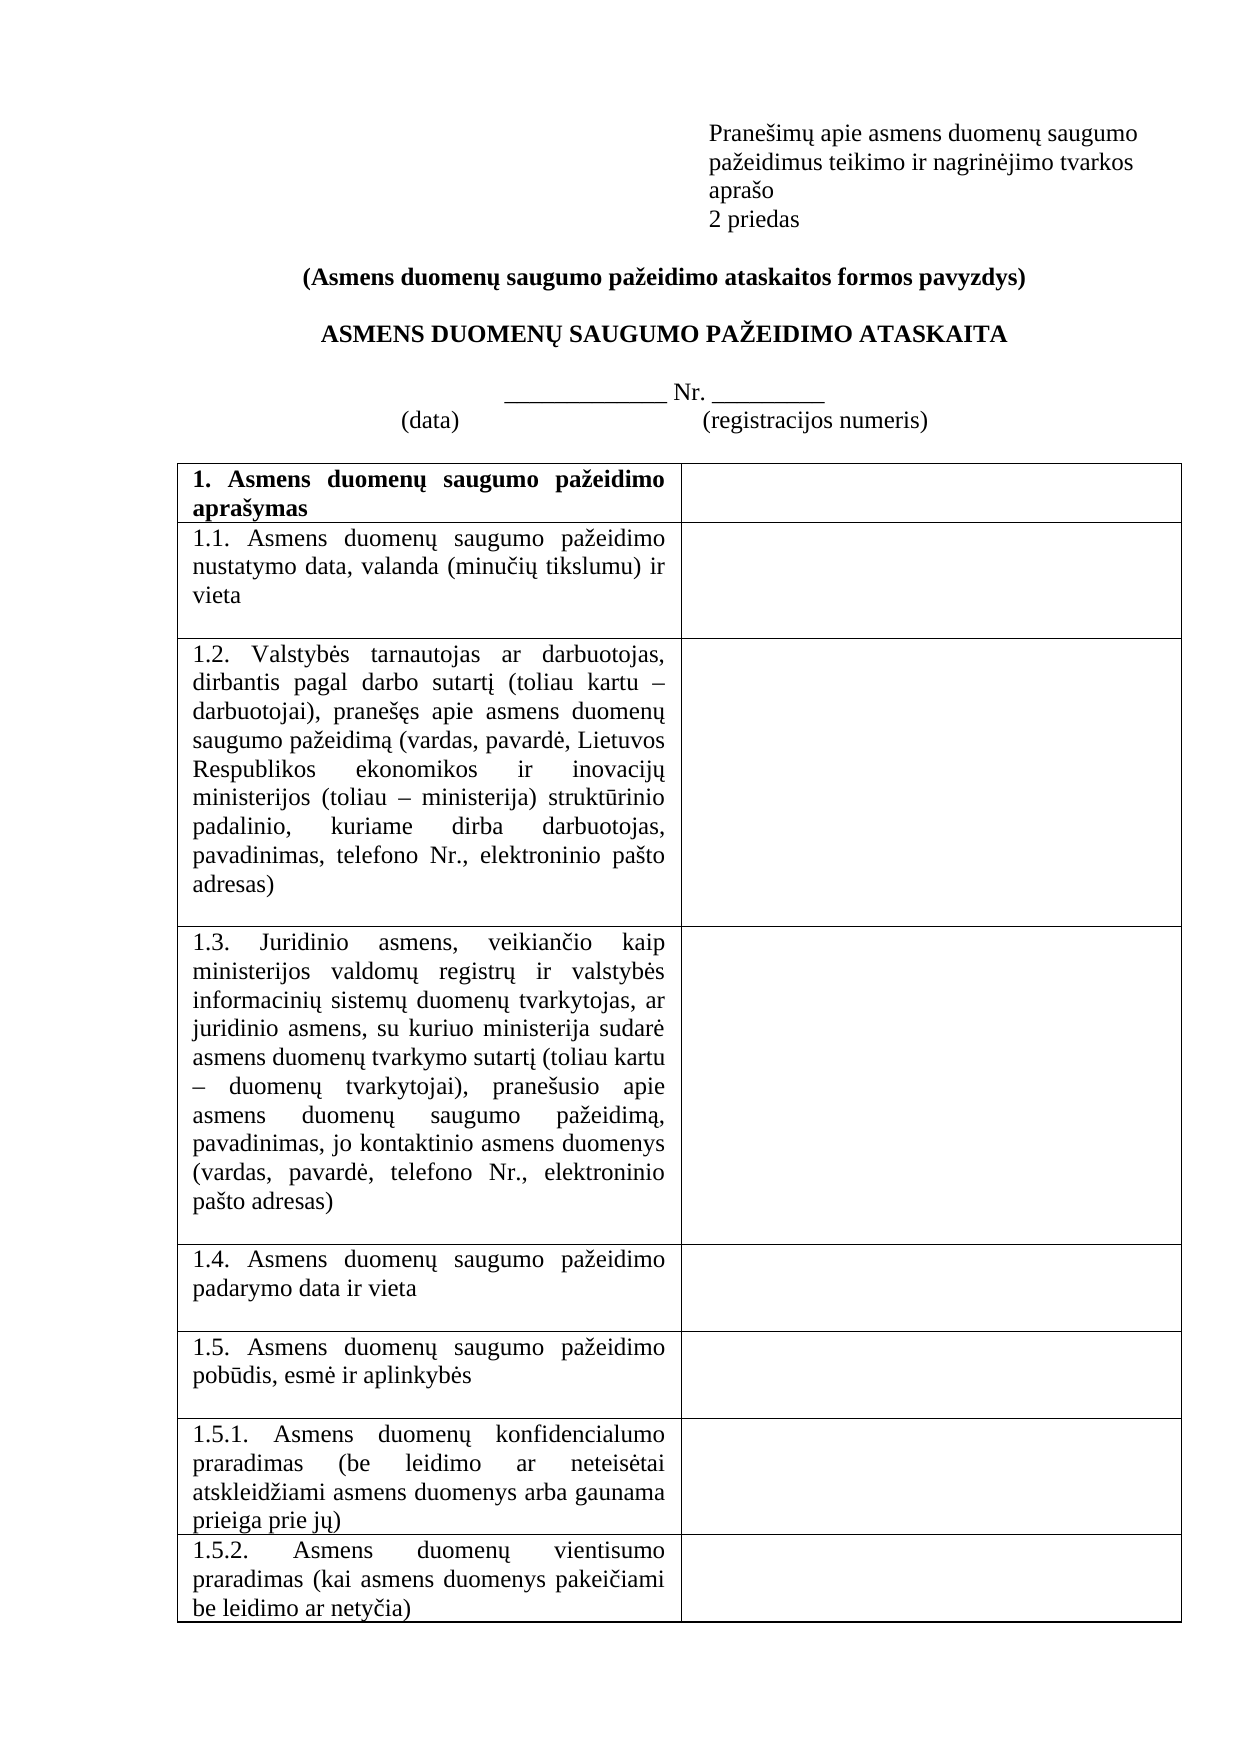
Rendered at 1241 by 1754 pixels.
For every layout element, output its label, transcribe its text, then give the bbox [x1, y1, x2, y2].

table_cell [682, 1332, 1181, 1418]
text aprašo [709, 176, 1152, 204]
text (data) (registracijos numeris) [177, 406, 1152, 434]
text (Asmens duomenų saugumo pažeidimo ataskaitos formos pavyzdys) [177, 262, 1152, 291]
table_cell [682, 639, 1181, 926]
table_cell 1.5.1. Asmens duomenų konfidencialumo praradimas (be leidimo ar neteisėtai atskleidžiami asmens duomenys arba gaunama prieiga prie jų) [178, 1419, 681, 1534]
table_cell [682, 1535, 1181, 1621]
table_cell [682, 1245, 1181, 1331]
table_header [682, 464, 1181, 522]
table_header 1. Asmens duomenų saugumo pažeidimo aprašymas [178, 464, 681, 522]
text 2 priedas [709, 204, 1152, 233]
table_cell [682, 523, 1181, 638]
text pažeidimus teikimo ir nagrinėjimo tvarkos [709, 147, 1152, 176]
table_cell 1.3. Juridinio asmens, veikiančio kaip ministerijos valdomų registrų ir valstybės informacinių sistemų duomenų tvarkytojas, ar juridinio asmens, su kuriuo ministerija sudarė asmens duomenų tvarkymo sutartį (toliau kartu – duomenų tvarkytojai), pranešusio apie asmens duomenų saugumo pažeidimą, pavadinimas, jo kontaktinio asmens duomenys (vardas, pavardė, telefono Nr., elektroninio pašto adresas) [178, 927, 681, 1243]
table_cell 1.5.2. Asmens duomenų vientisumo praradimas (kai asmens duomenys pakeičiami be leidimo ar netyčia) [178, 1535, 681, 1621]
table_cell 1.1. Asmens duomenų saugumo pažeidimo nustatymo data, valanda (minučių tikslumu) ir vieta [178, 523, 681, 638]
text ASMENS DUOMENŲ SAUGUMO PAŽEIDIMO ATASKAITA [177, 319, 1152, 348]
table_cell [682, 927, 1181, 1243]
table_cell 1.2. Valstybės tarnautojas ar darbuotojas, dirbantis pagal darbo sutartį (toliau kartu – darbuotojai), pranešęs apie asmens duomenų saugumo pažeidimą (vardas, pavardė, Lietuvos Respublikos ekonomikos ir inovacijų ministerijos (toliau – ministerija) struktūrinio padalinio, kuriame dirba darbuotojas, pavadinimas, telefono Nr., elektroninio pašto adresas) [178, 639, 681, 926]
table_cell 1.4. Asmens duomenų saugumo pažeidimo padarymo data ir vieta [178, 1245, 681, 1331]
table_cell [682, 1419, 1181, 1534]
text Pranešimų apie asmens duomenų saugumo [709, 118, 1152, 147]
table_cell 1.5. Asmens duomenų saugumo pažeidimo pobūdis, esmė ir aplinkybės [178, 1332, 681, 1418]
text _____________ Nr. _________ [177, 377, 1152, 406]
